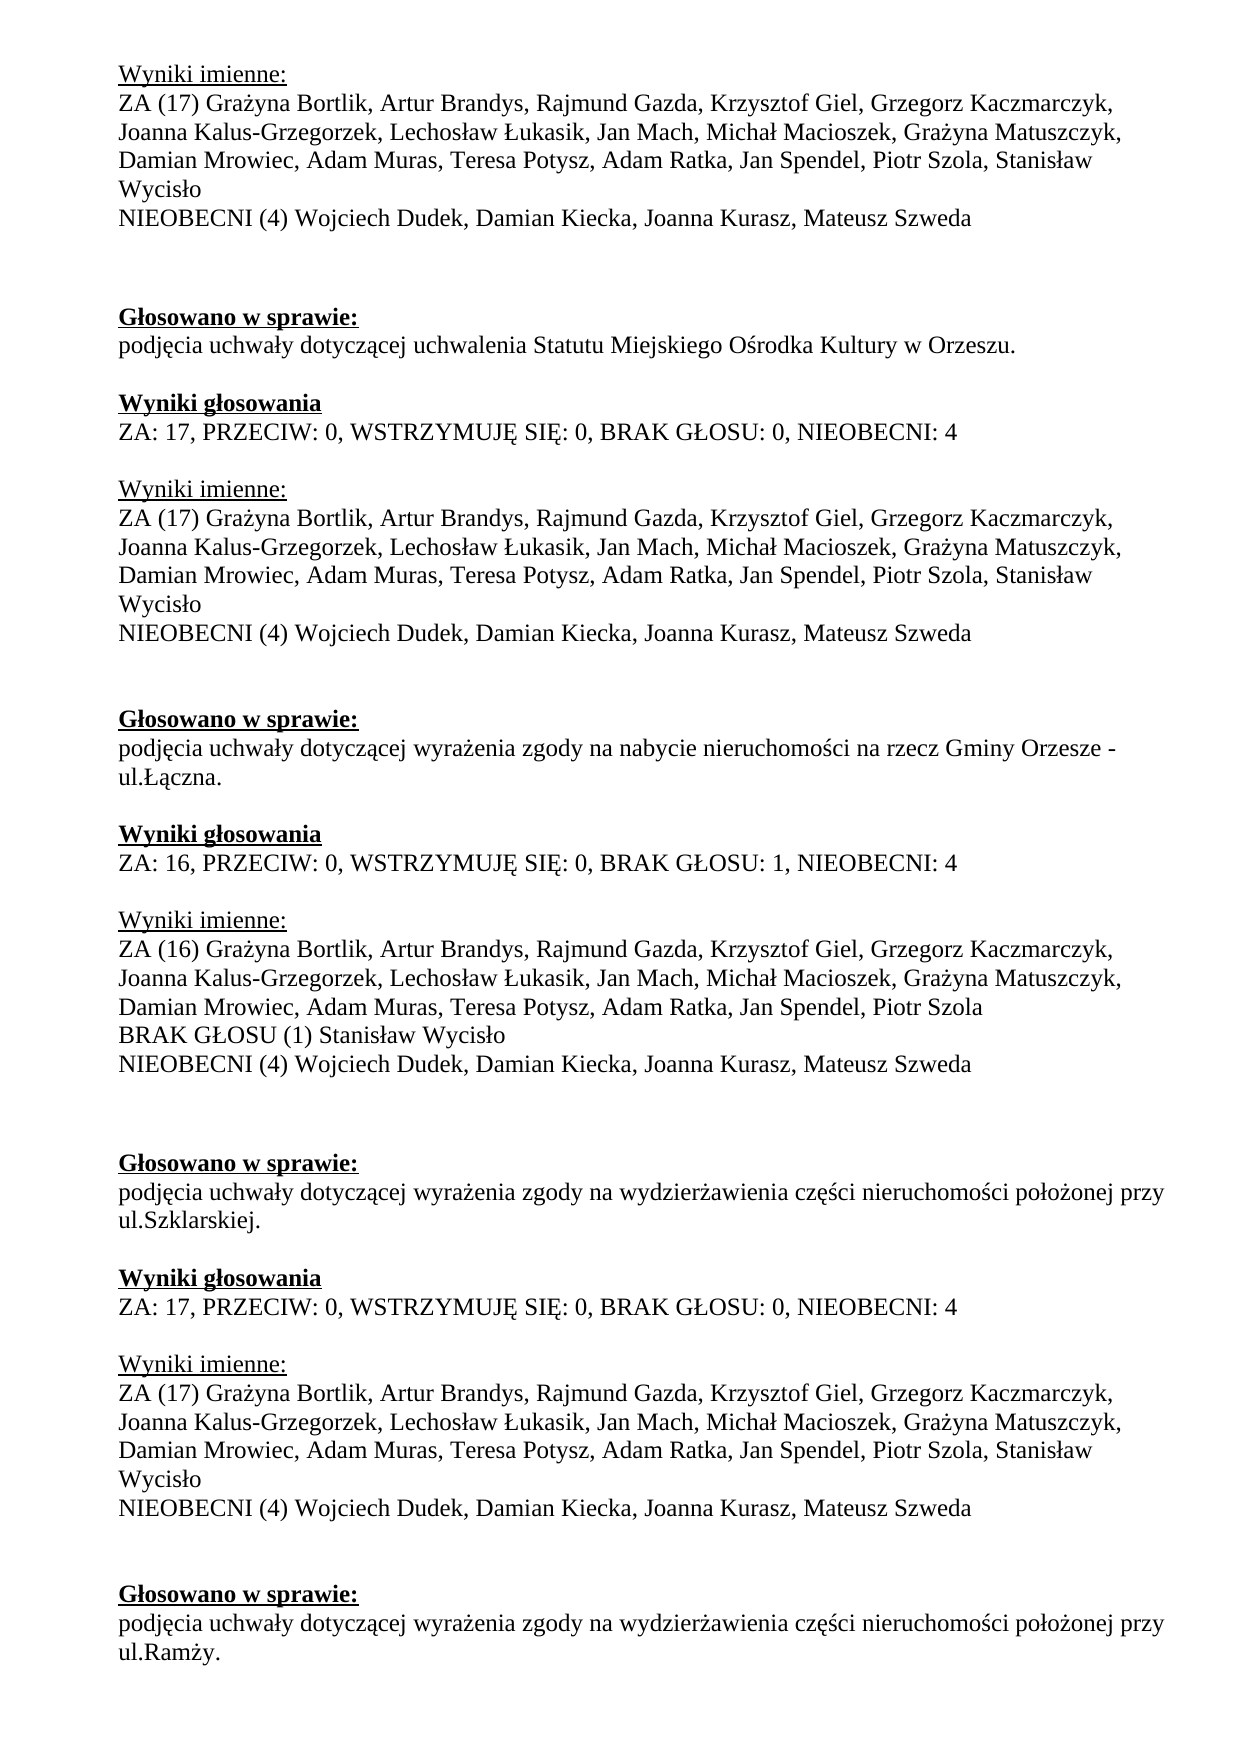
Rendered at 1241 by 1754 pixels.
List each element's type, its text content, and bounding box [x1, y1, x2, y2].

text Głosowano w sprawie: podjęcia uchwały dotyczącej wyrażenia zgody na wydzierżawienia części nieruchomości położonej przy ul.Szklarskiej. Wyniki głosowania ZA: 17, PRZECIW: 0, WSTRZYMUJĘ SIĘ: 0, BRAK GŁOSU: 0, NIEOBECNI: 4 Wyniki imienne: ZA (17) Grażyna Bortlik, Artur Brandys, Rajmund Gazda, Krzysztof Giel, Grzegorz Kaczmarczyk, Joanna Kalus-Grzegorzek, Lechosław Łukasik, Jan Mach, Michał Macioszek, Grażyna Matuszczyk, Damian Mrowiec, Adam Muras, Teresa Potysz, Adam Ratka, Jan Spendel, Piotr Szola, Stanisław Wycisło NIEOBECNI (4) Wojciech Dudek, Damian Kiecka, Joanna Kurasz, Mateusz Szweda Głosowano w sprawie: podjęcia uchwały dotyczącej wyrażenia zgody na wydzierżawienia części nieruchomości położonej przy ul.Ramży. [118, 1119, 1181, 1694]
text Głosowano w sprawie: podjęcia uchwały dotyczącej uchwalenia Statutu Miejskiego Ośrodka Kultury w Orzeszu. Wyniki głosowania ZA: 17, PRZECIW: 0, WSTRZYMUJĘ SIĘ: 0, BRAK GŁOSU: 0, NIEOBECNI: 4 Wyniki imienne: ZA (17) Grażyna Bortlik, Artur Brandys, Rajmund Gazda, Krzysztof Giel, Grzegorz Kaczmarczyk, Joanna Kalus-Grzegorzek, Lechosław Łukasik, Jan Mach, Michał Macioszek, Grażyna Matuszczyk, Damian Mrowiec, Adam Muras, Teresa Potysz, Adam Ratka, Jan Spendel, Piotr Szola, Stanisław Wycisło NIEOBECNI (4) Wojciech Dudek, Damian Kiecka, Joanna Kurasz, Mateusz Szweda Głosowano w sprawie: podjęcia uchwały dotyczącej wyrażenia zgody na nabycie nieruchomości na rzecz Gminy Orzesze - ul.Łączna. Wyniki głosowania ZA: 16, PRZECIW: 0, WSTRZYMUJĘ SIĘ: 0, BRAK GŁOSU: 1, NIEOBECNI: 4 Wyniki imienne: ZA (16) Grażyna Bortlik, Artur Brandys, Rajmund Gazda, Krzysztof Giel, Grzegorz Kaczmarczyk, Joanna Kalus-Grzegorzek, Lechosław Łukasik, Jan Mach, Michał Macioszek, Grażyna Matuszczyk, Damian Mrowiec, Adam Muras, Teresa Potysz, Adam Ratka, Jan Spendel, Piotr Szola BRAK GŁOSU (1) Stanisław Wycisło NIEOBECNI (4) Wojciech Dudek, Damian Kiecka, Joanna Kurasz, Mateusz Szweda [118, 273, 1181, 1107]
text Wyniki imienne: ZA (17) Grażyna Bortlik, Artur Brandys, Rajmund Gazda, Krzysztof Giel, Grzegorz Kaczmarczyk, Joanna Kalus-Grzegorzek, Lechosław Łukasik, Jan Mach, Michał Macioszek, Grażyna Matuszczyk, Damian Mrowiec, Adam Muras, Teresa Potysz, Adam Ratka, Jan Spendel, Piotr Szola, Stanisław Wycisło NIEOBECNI (4) Wojciech Dudek, Damian Kiecka, Joanna Kurasz, Mateusz Szweda [118, 59, 1181, 260]
